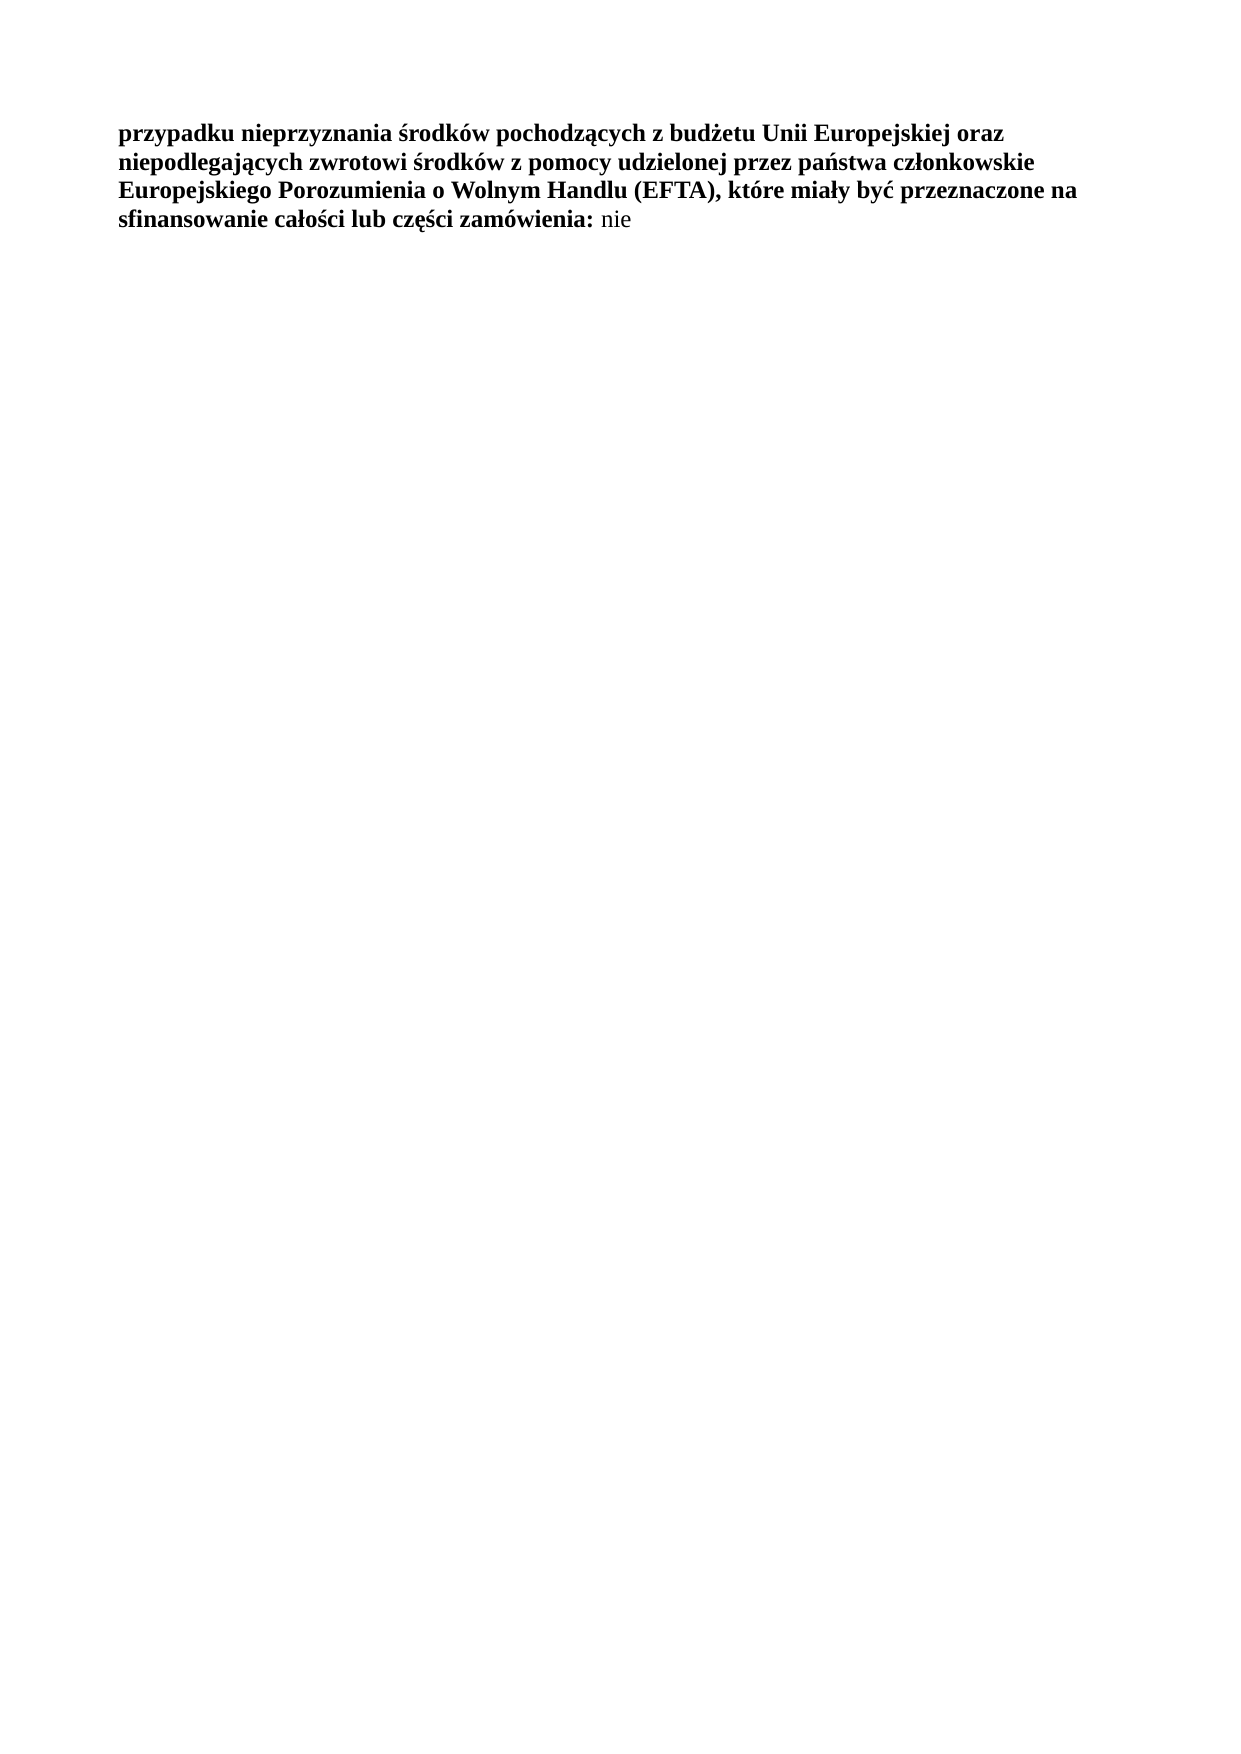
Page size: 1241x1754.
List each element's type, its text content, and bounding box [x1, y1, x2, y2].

text przypadku nieprzyznania środków pochodzących z budżetu Unii Europejskiej oraz niepodlegających zwrotowi środków z pomocy udzielonej przez państwa członkowskie Europejskiego Porozumienia o Wolnym Handlu (EFTA), które miały być przeznaczone na sfinansowanie całości lub części zamówienia: nie [118, 118, 1122, 233]
